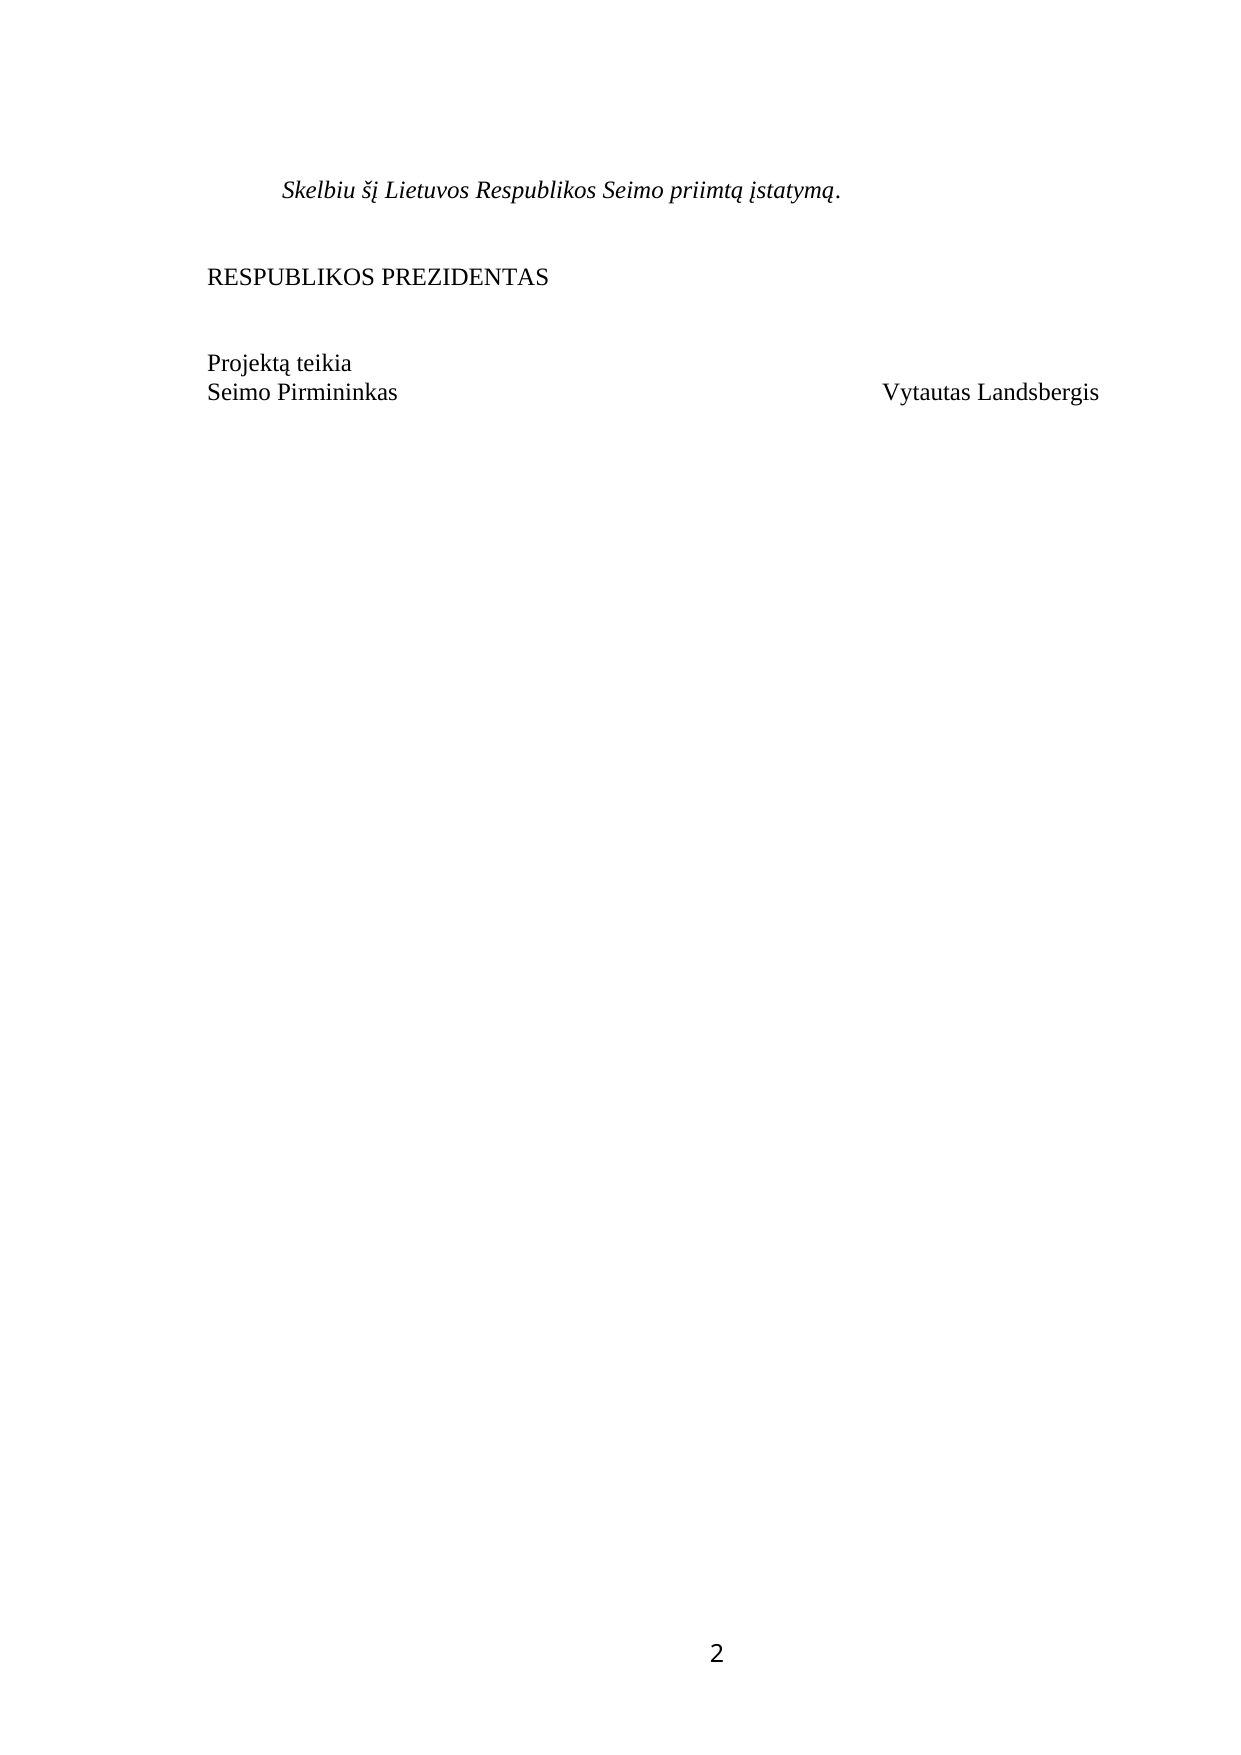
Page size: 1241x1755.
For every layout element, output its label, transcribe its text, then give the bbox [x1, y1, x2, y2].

text Seimo Pirmininkas Vytautas Landsbergis [207, 377, 1152, 406]
text Skelbiu šį Lietuvos Respublikos Seimo priimtą įstatymą. [207, 176, 1152, 204]
text Projektą teikia [207, 348, 1152, 377]
text RESPUBLIKOS PREZIDENTAS [207, 262, 1152, 291]
